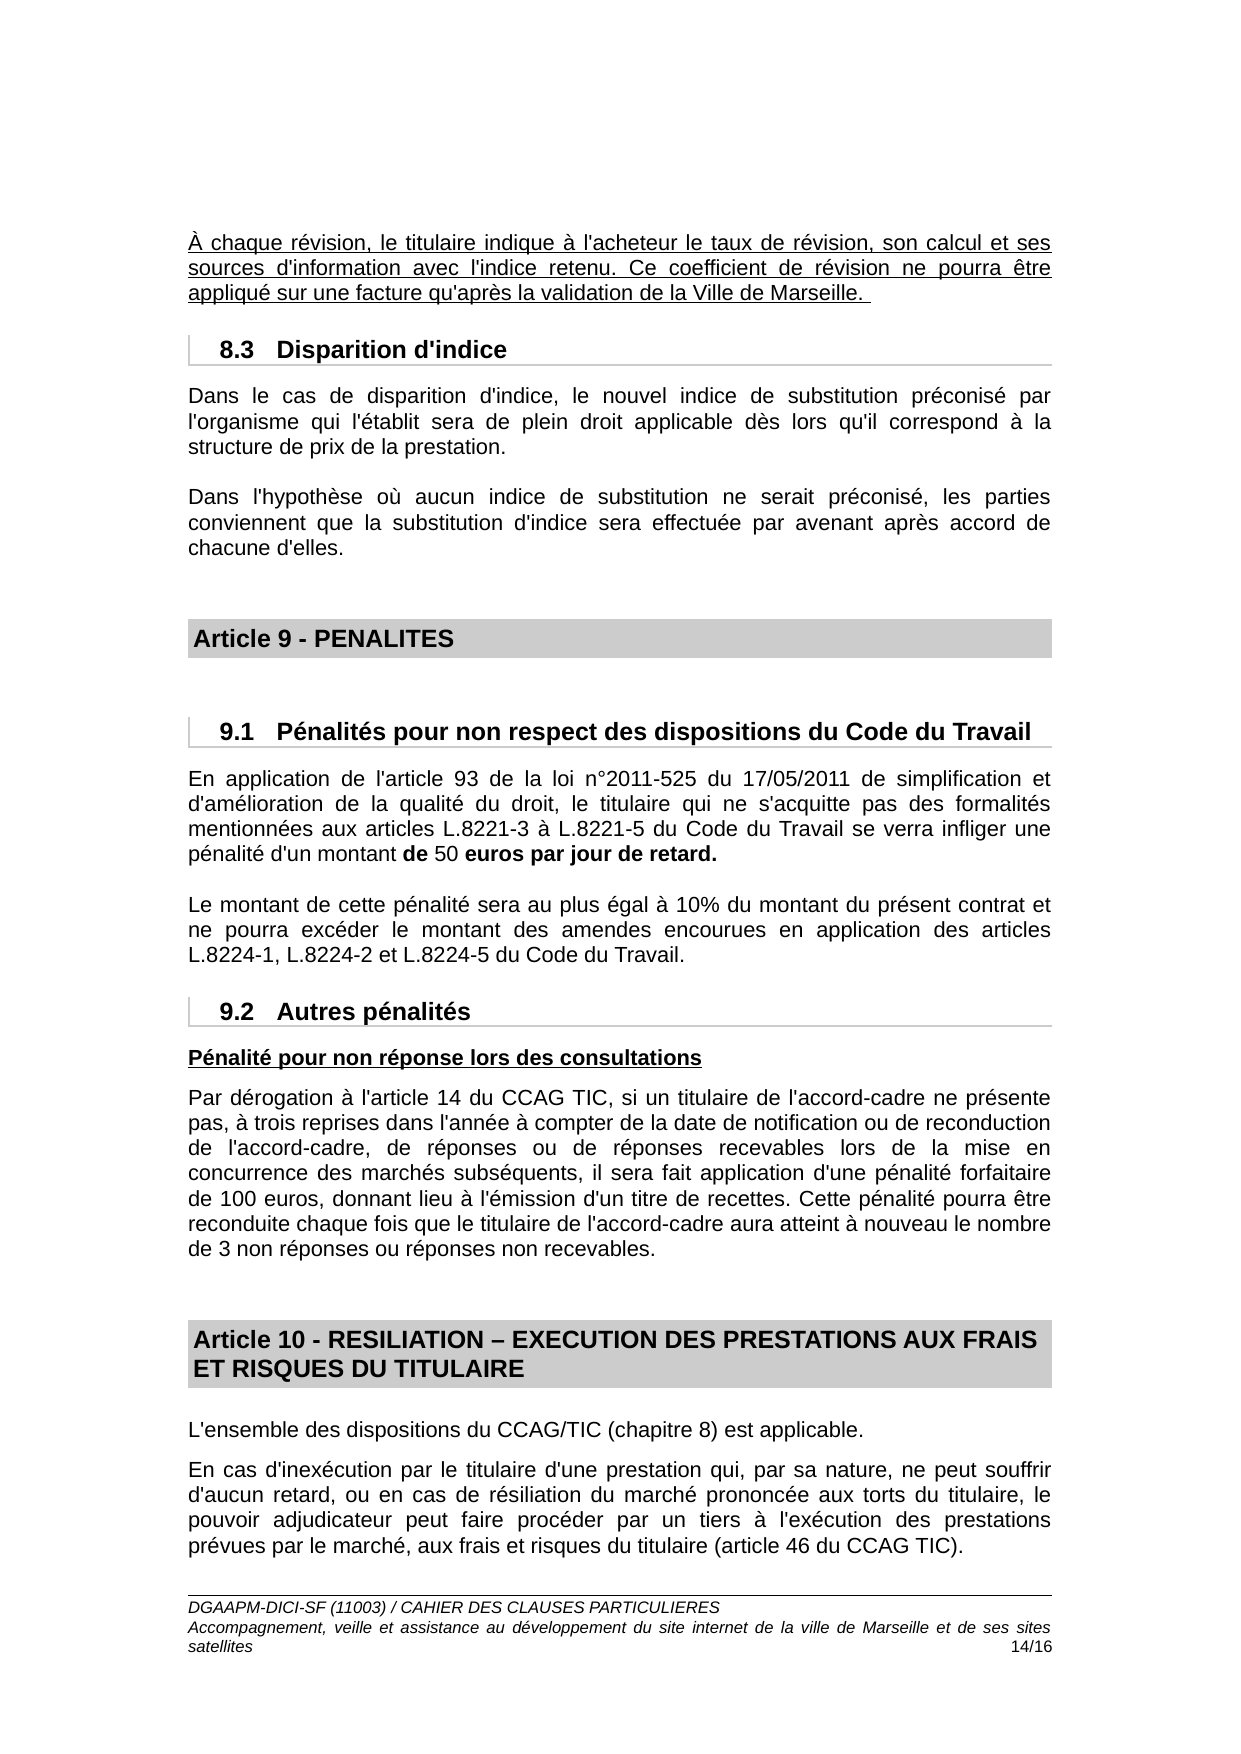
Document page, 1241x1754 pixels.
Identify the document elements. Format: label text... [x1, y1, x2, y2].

text Dans le cas de disparition d'indice, le nouvel indice de substitution préconisé par l'organisme qui l'établit sera de plein droit applicable dès lors qu'il correspond à la structure de prix de la prestation. [188, 383, 1052, 459]
text En cas d'inexécution par le titulaire d'une prestation qui, par sa nature, ne peut souffrir d'aucun retard, ou en cas de résiliation du marché prononcée aux torts du titulaire, le pouvoir adjudicateur peut faire procéder par un tiers à l'exécution des prestations prévues par le marché, aux frais et risques du titulaire (article 46 du CCAG TIC). [188, 1457, 1052, 1558]
text Le montant de cette pénalité sera au plus égal à 10% du montant du présent contrat et ne pourra excéder le montant des amendes encourues en application des articles L.8224-1, L.8224-2 et L.8224-5 du Code du Travail. [188, 891, 1052, 967]
text Pénalité pour non réponse lors des consultations [188, 1045, 1052, 1070]
text En application de l'article 93 de la loi n°2011-525 du 17/05/2011 de simplification et d'amélioration de la qualité du droit, le titulaire qui ne s'acquitte pas des formalités mentionnées aux articles L.8221-3 à L.8221-5 du Code du Travail se verra infliger une pénalité d'un montant de 50 euros par jour de retard. [188, 765, 1052, 866]
subtitle Pénalités pour non respect des dispositions du Code du Travail [190, 717, 1052, 746]
text sources d'information avec l'indice retenu. Ce coefficient de révision ne pourra être [188, 253, 1052, 277]
text À chaque révision, le titulaire indique à l'acheteur le taux de révision, son calcul et ses [188, 230, 1052, 252]
text Par dérogation à l'article 14 du CCAG TIC, si un titulaire de l'accord-cadre ne présente pas, à trois reprises dans l'année à compter de la date de notification ou de reconduction de l'accord-cadre, de réponses ou de réponses recevables lors de la mise en concurrence des marchés subséquents, il sera fait application d'une pénalité forfaitaire de 100 euros, donnant lieu à l'émission d'un titre de recettes. Cette pénalité pourra être reconduite chaque fois que le titulaire de l'accord-cadre aura atteint à nouveau le nombre de 3 non réponses ou réponses non recevables. [188, 1085, 1052, 1261]
text Dans l'hypothèse où aucun indice de substitution ne serait préconisé, les parties conviennent que la substitution d'indice sera effectuée par avenant après accord de chacune d'elles. [188, 484, 1052, 560]
subtitle PENALITES [190, 621, 1050, 656]
text appliqué sur une facture qu'après la validation de la Ville de Marseille. [188, 278, 1052, 305]
subtitle Disparition d'indice [190, 335, 1052, 364]
text L'ensemble des dispositions du CCAG/TIC (chapitre 8) est applicable. [188, 1417, 1052, 1443]
subtitle Autres pénalités [190, 997, 1052, 1025]
subtitle RESILIATION – EXECUTION DES PRESTATIONS AUX FRAIS ET RISQUES DU TITULAIRE [190, 1322, 1050, 1386]
